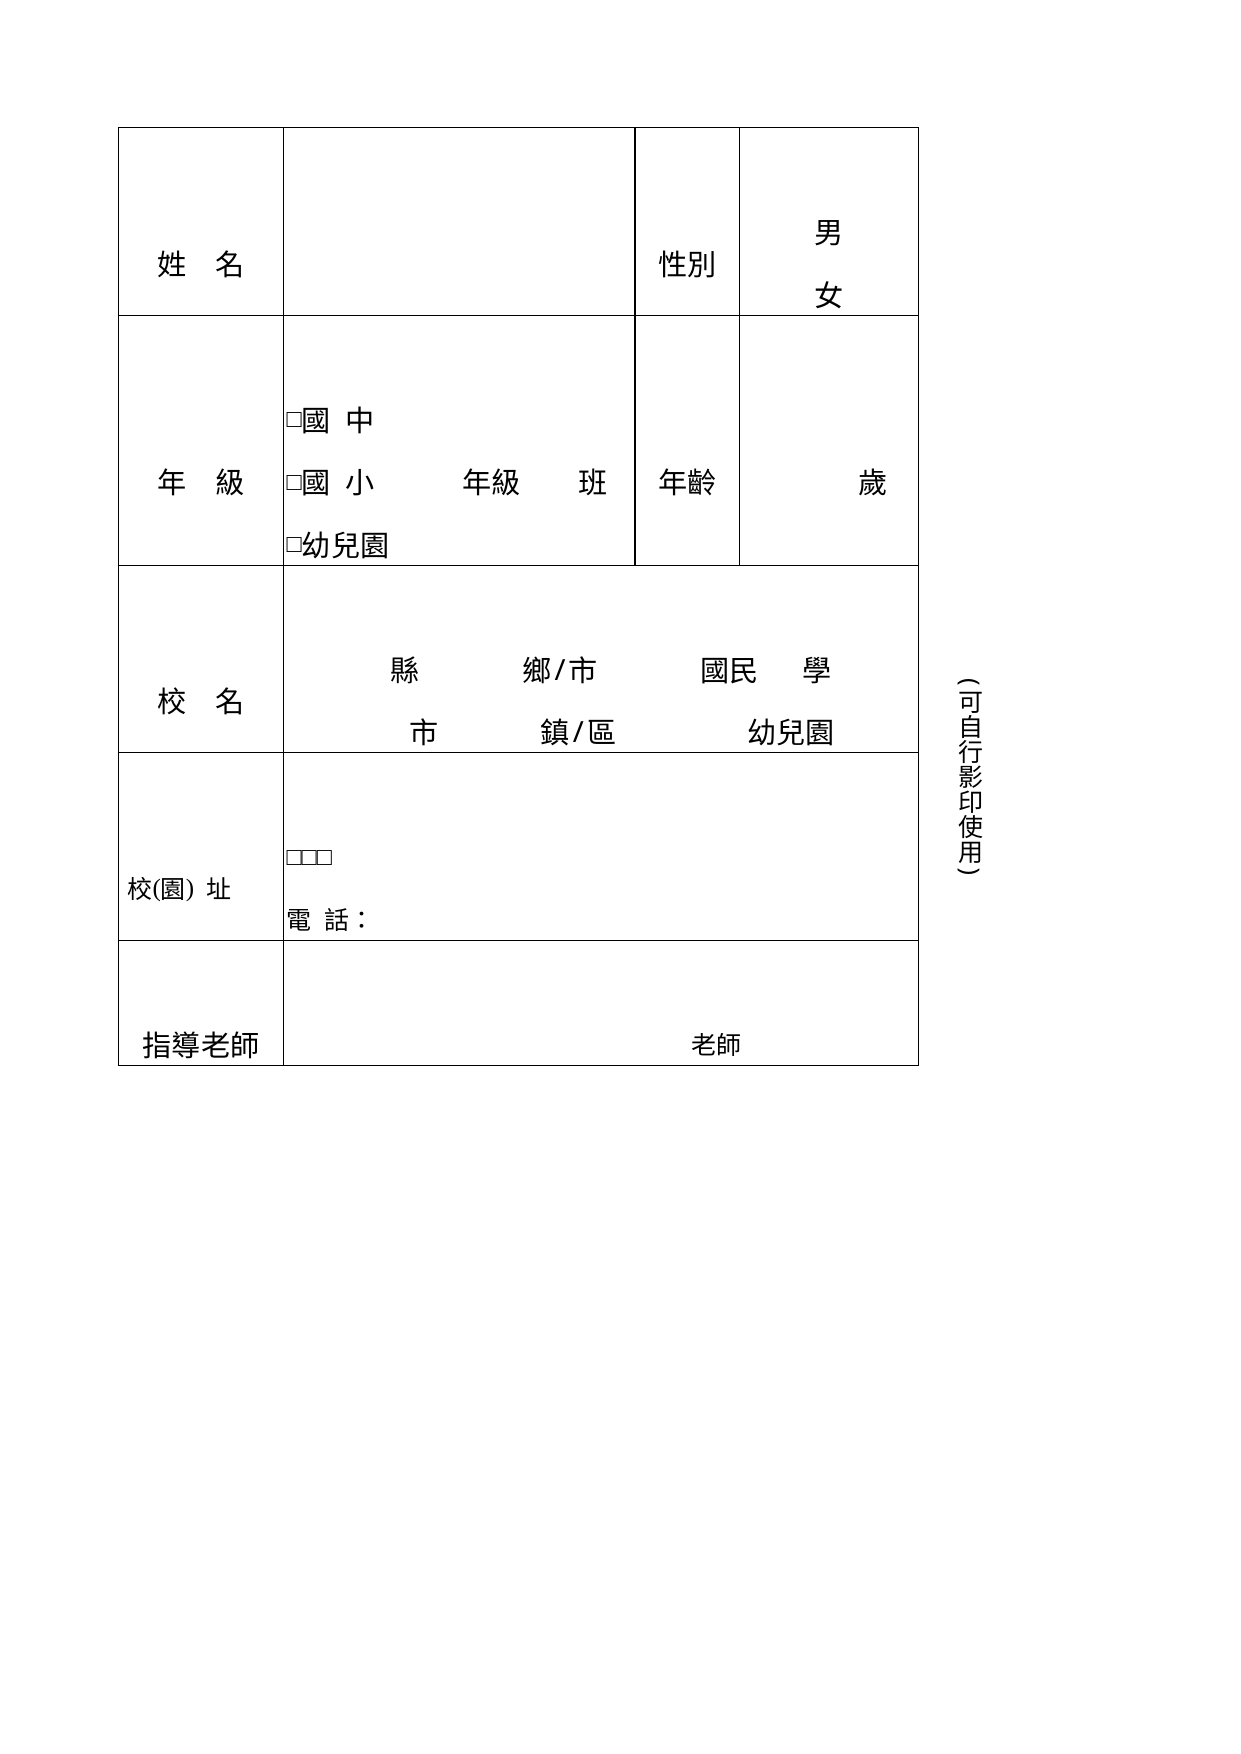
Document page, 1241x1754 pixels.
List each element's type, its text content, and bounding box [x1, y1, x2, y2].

table_cell □國 中 □國 小 年級 班 □幼兒園 [284, 316, 634, 564]
table_cell 年 級 [119, 316, 283, 564]
table_cell 老師 [284, 941, 918, 1064]
table_cell 縣 鄉/市 國民 學 市 鎮/區 幼兒園 [924, 659, 997, 896]
table_cell 歲 [740, 316, 918, 564]
table_cell 指導老師 [119, 941, 283, 1064]
table_cell 男 女 [740, 128, 918, 314]
table_cell 校 名 [119, 566, 283, 752]
table_cell 性別 [636, 128, 739, 314]
table_cell □□□ 電 話： [284, 753, 918, 939]
table_cell 校(園) 址 [119, 753, 283, 939]
table_cell [284, 128, 634, 314]
table_cell 姓 名 [119, 128, 283, 314]
table_cell 年齡 [636, 316, 739, 564]
table_cell 縣 鄉/市 國民 學 市 鎮/區 幼兒園 [284, 566, 918, 752]
